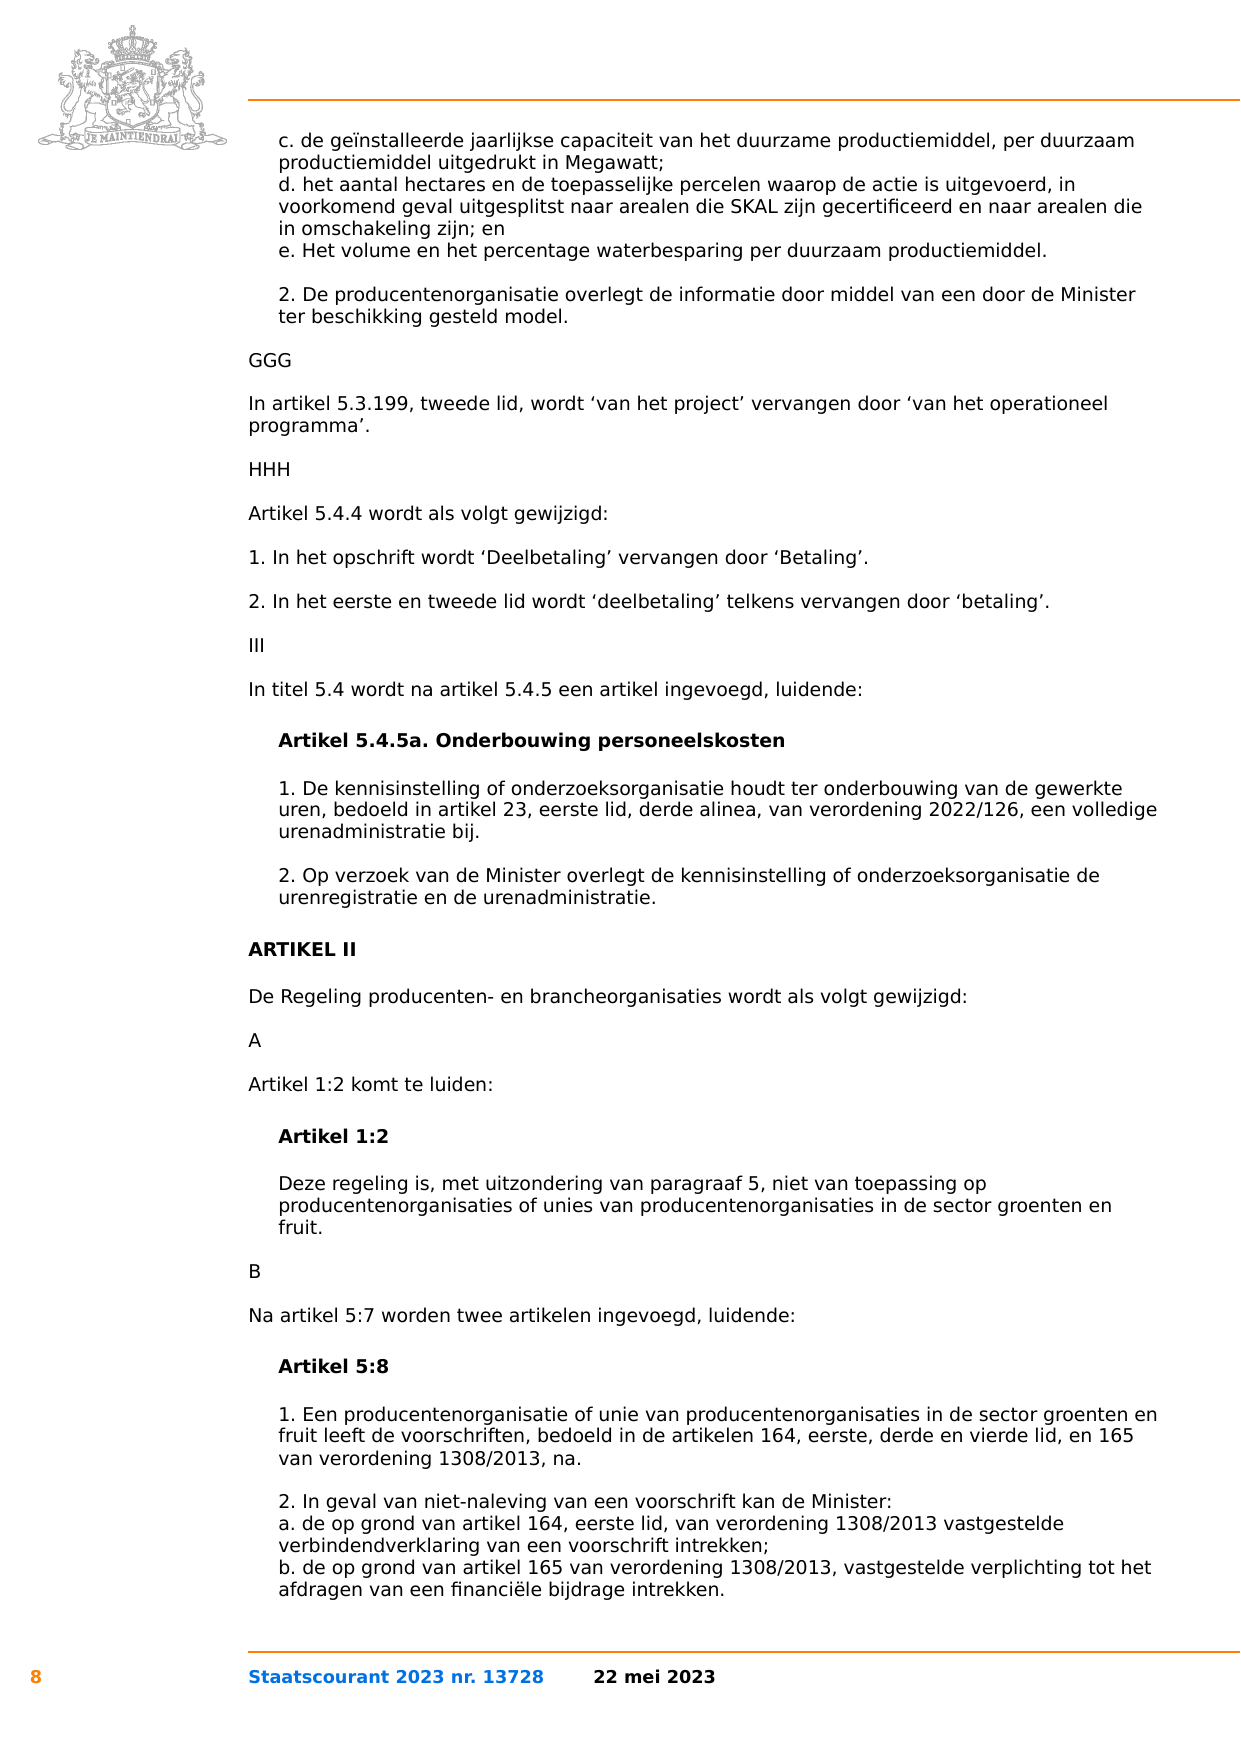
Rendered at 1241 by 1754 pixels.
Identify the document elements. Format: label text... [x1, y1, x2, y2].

text b. de op grond van artikel 165 van verordening 1308/2013, vastgestelde verplichting tot het afdragen van een financiële bijdrage intrekken. [278, 1557, 1163, 1601]
text d. het aantal hectares en de toepasselijke percelen waarop de actie is uitgevoerd, in voorkomend geval uitgesplitst naar arealen die SKAL zijn gecertificeerd en naar arealen die in omschakeling zijn; en [278, 174, 1163, 240]
subtitle Artikel 5:8 [278, 1356, 1163, 1378]
text 1. De kennisinstelling of onderzoeksorganisatie houdt ter onderbouwing van de gewerkte uren, bedoeld in artikel 23, eerste lid, derde alinea, van verordening 2022/126, een volledige urenadministratie bij. [278, 777, 1163, 843]
subtitle Artikel 5.4.5a. Onderbouwing personeelskosten [278, 730, 1163, 752]
text Artikel 5.4.4 wordt als volgt gewijzigd: [248, 503, 1163, 525]
text Deze regeling is, met uitzondering van paragraaf 5, niet van toepassing op producentenorganisaties of unies van producentenorganisaties in de sector groenten en fruit. [278, 1173, 1163, 1239]
text GGG [248, 349, 1163, 371]
text III [248, 634, 1163, 657]
text HHH [248, 459, 1163, 481]
picture [38, 25, 227, 150]
text 2. Op verzoek van de Minister overlegt de kennisinstelling of onderzoeksorganisatie de urenregistratie en de urenadministratie. [278, 865, 1163, 909]
text c. de geïnstalleerde jaarlijkse capaciteit van het duurzame productiemiddel, per duurzaam productiemiddel uitgedrukt in Megawatt; [278, 130, 1163, 174]
text In titel 5.4 wordt na artikel 5.4.5 een artikel ingevoegd, luidende: [248, 678, 1163, 700]
text 2. In geval van niet-naleving van een voorschrift kan de Minister: [278, 1491, 1163, 1513]
subtitle Artikel 1:2 [278, 1126, 1163, 1148]
text 2. In het eerste en tweede lid wordt ‘deelbetaling’ telkens vervangen door ‘betaling’. [248, 591, 1163, 613]
text 1. In het opschrift wordt ‘Deelbetaling’ vervangen door ‘Betaling’. [248, 547, 1163, 569]
text e. Het volume en het percentage waterbesparing per duurzaam productiemiddel. [278, 240, 1163, 262]
text a. de op grond van artikel 164, eerste lid, van verordening 1308/2013 vastgestelde verbindendverklaring van een voorschrift intrekken; [278, 1513, 1163, 1557]
text 1. Een producentenorganisatie of unie van producentenorganisaties in de sector groenten en fruit leeft de voorschriften, bedoeld in de artikelen 164, eerste, derde en vierde lid, en 165 van verordening 1308/2013, na. [278, 1403, 1163, 1469]
text Na artikel 5:7 worden twee artikelen ingevoegd, luidende: [248, 1304, 1163, 1326]
text 2. De producentenorganisatie overlegt de informatie door middel van een door de Minister ter beschikking gesteld model. [278, 284, 1163, 328]
text In artikel 5.3.199, tweede lid, wordt ‘van het project’ vervangen door ‘van het operationeel programma’. [248, 393, 1163, 437]
text Artikel 1:2 komt te luiden: [248, 1074, 1163, 1096]
text B [248, 1261, 1163, 1283]
text De Regeling producenten- en brancheorganisaties wordt als volgt gewijzigd: [248, 986, 1163, 1008]
text A [248, 1030, 1163, 1052]
subtitle ARTIKEL II [248, 939, 1163, 961]
